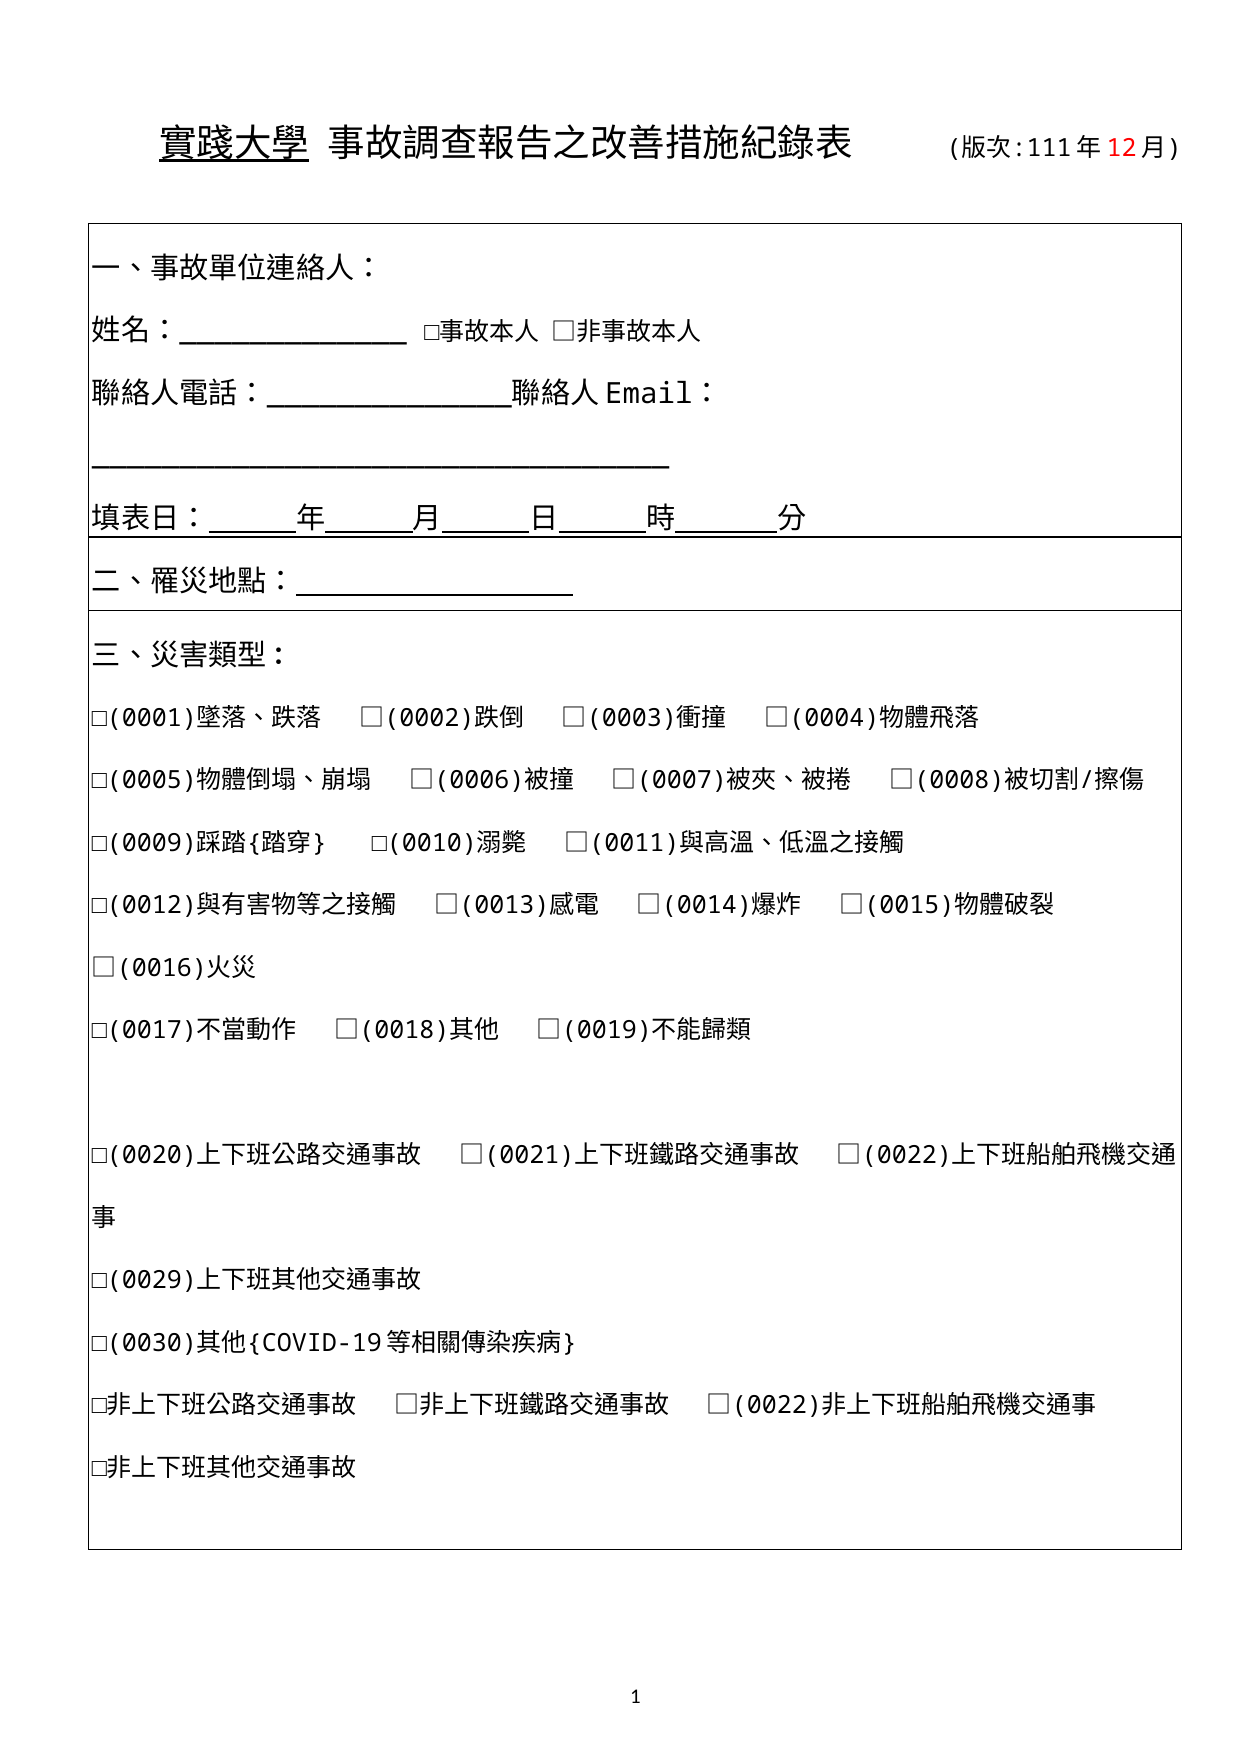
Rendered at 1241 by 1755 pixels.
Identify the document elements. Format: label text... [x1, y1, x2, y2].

table_cell 二、罹災地點： [89, 538, 1181, 610]
text 實踐大學 事故調查報告之改善措施紀錄表 (版次:111年12月) [89, 98, 1181, 160]
table_cell 三、災害類型： □(0001)墜落、跌落 □(0002)跌倒 □(0003)衝撞 □(0004)物體飛落 □(0005)物體倒塌、崩塌 □(0006)被撞 □(0007)被夾、被捲 □(0008)被切割/擦傷 □(0009)踩踏{踏穿} □(0010)溺斃 □(0011)與高溫、低溫之接觸 □(0012)與有害物等之接觸 □(0013)感電 □(0014)爆炸 □(0015)物體破裂 □(0016)火災 □(0017)不當動作 □(0018)其他 □(0019)不能歸類 □(0020)上下班公路交通事故 □(0021)上下班鐵路交通事故 □(0022)上下班船舶飛機交通事 □(0029)上下班其他交通事故 □(0030)其他{COVID-19等相關傳染疾病} □非上下班公路交通事故 □非上下班鐵路交通事故 □(0022)非上下班船舶飛機交通事 □非上下班其他交通事故 [89, 611, 1181, 1548]
table_header 一、事故單位連絡人： 姓名：_____________ □事故本人 □非事故本人 聯絡人電話：______________聯絡人Email：_________________________________ 填表日： 年 月 日 時 分 [89, 224, 1181, 536]
